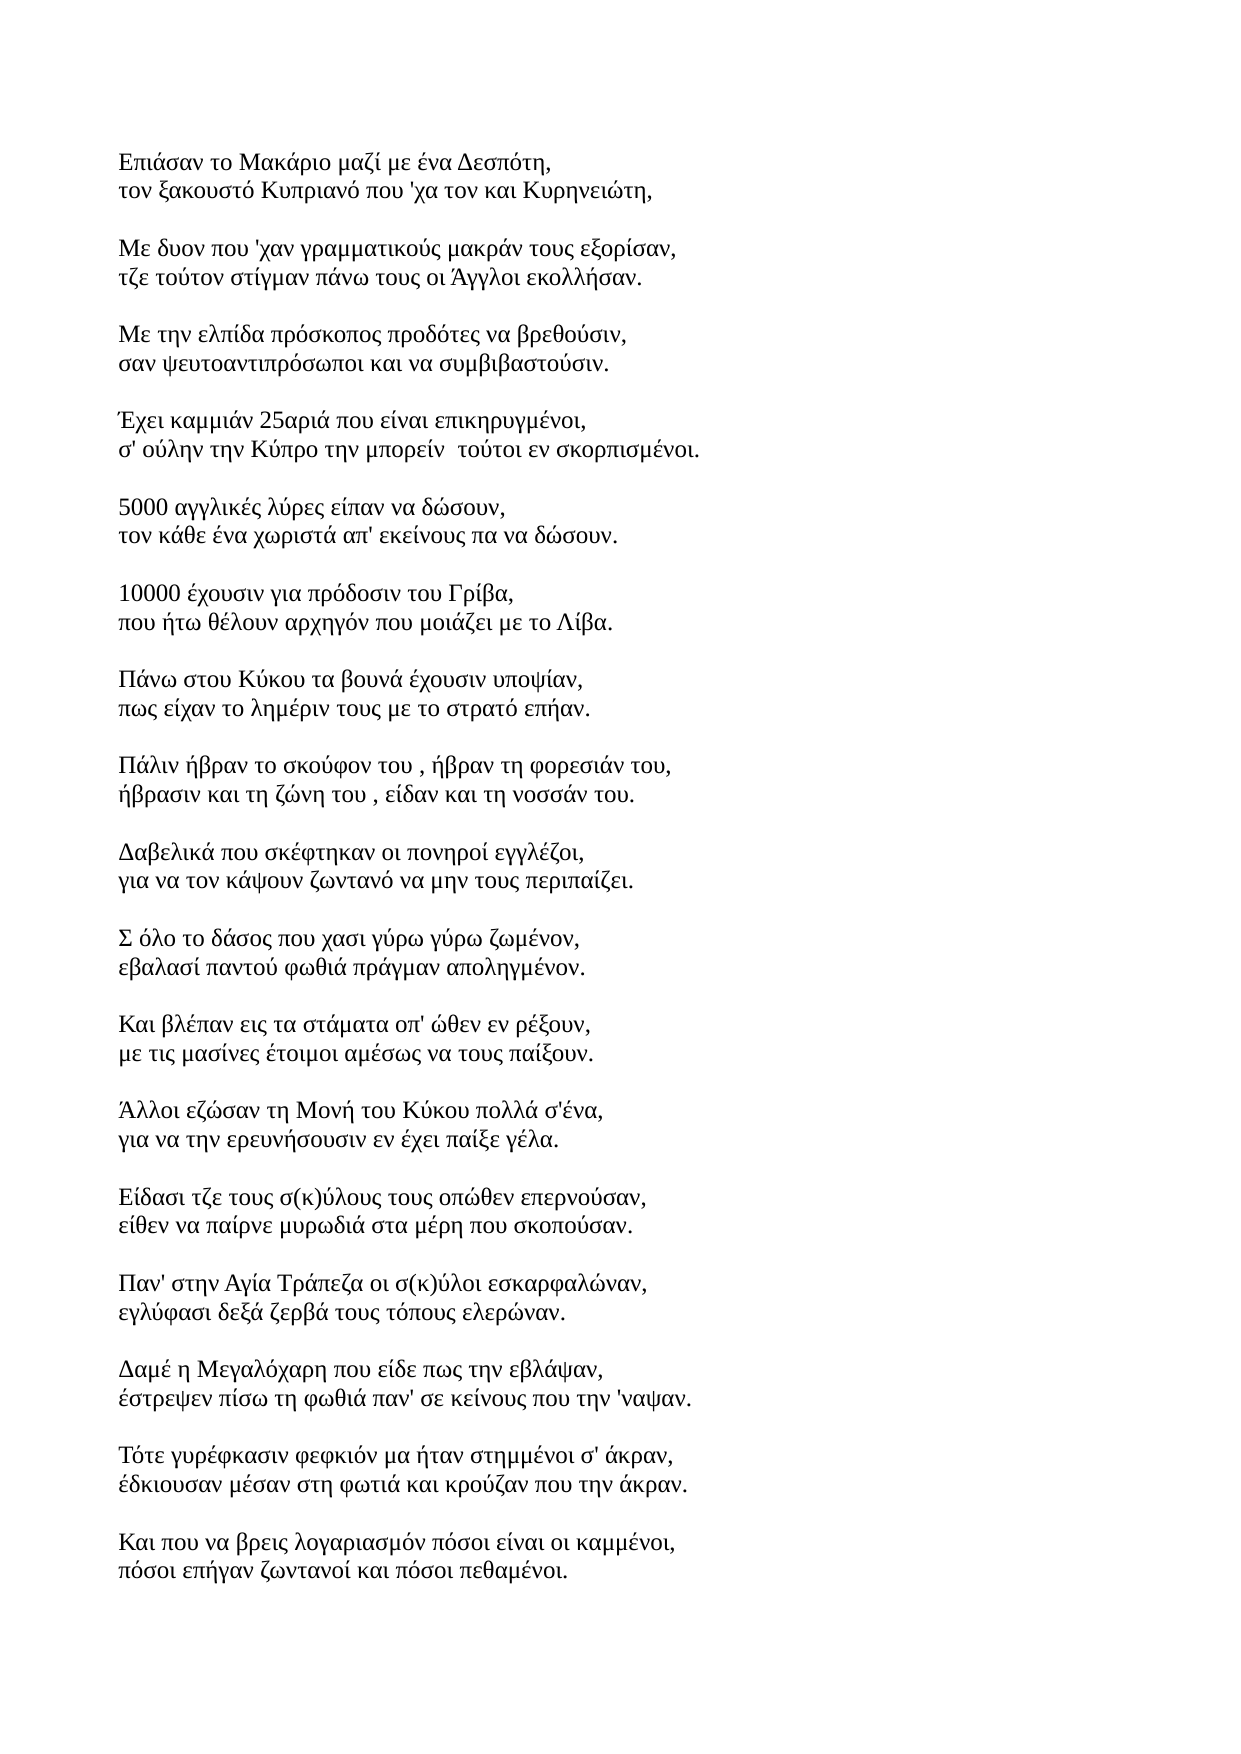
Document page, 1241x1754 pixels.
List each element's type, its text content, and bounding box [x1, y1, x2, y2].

text Επιάσαν το Μακάριο μαζί με ένα Δεσπότη, τον ξακουστό Κυπριανό που 'χα τον και Κυρηνειώτη, Με δυον που 'χαν γραμματικούς μακράν τους εξορίσαν, τζε τούτον στίγμαν πάνω τους οι Άγγλοι εκολλήσαν. Με την ελπίδα πρόσκοπος προδότες να βρεθούσιν, σαν ψευτοαντιπρόσωποι και να συμβιβαστούσιν. Έχει καμμιάν 25αριά που είναι επικηρυγμένοι, σ' ούλην την Κύπρο την μπορείν τούτοι εν σκορπισμένοι. 5000 αγγλικές λύρες είπαν να δώσουν, τον κάθε ένα χωριστά απ' εκείνους πα να δώσουν. 10000 έχουσιν για πρόδοσιν του Γρίβα, που ήτω θέλουν αρχηγόν που μοιάζει με το Λίβα. Πάνω στου Κύκου τα βουνά έχουσιν υποψίαν, πως είχαν το λημέριν τους με το στρατό επήαν. Πάλιν ήβραν το σκούφον του , ήβραν τη φορεσιάν του, ήβρασιν και τη ζώνη του , είδαν και τη νοσσάν του. Δαβελικά που σκέφτηκαν οι πονηροί εγγλέζοι, για να τον κάψουν ζωντανό να μην τους περιπαίζει. Σ όλο το δάσος που χασι γύρω γύρω ζωμένον, εβαλασί παντού φωθιά πράγμαν αποληγμένον. Και βλέπαν εις τα στάματα οπ' ώθεν εν ρέξουν, με τις μασίνες έτοιμοι αμέσως να τους παίξουν. Άλλοι εζώσαν τη Μονή του Κύκου πολλά σ'ένα, για να την ερευνήσουσιν εν έχει παίξε γέλα. Είδασι τζε τους σ(κ)ύλους τους οπώθεν επερνούσαν, είθεν να παίρνε μυρωδιά στα μέρη που σκοπούσαν. Παν' στην Αγία Τράπεζα οι σ(κ)ύλοι εσκαρφαλώναν, εγλύφασι δεξά ζερβά τους τόπους ελερώναν. Δαμέ η Μεγαλόχαρη που είδε πως την εβλάψαν, έστρεψεν πίσω τη φωθιά παν' σε κείνους που την 'ναψαν. Τότε γυρέφκασιν φεφκιόν μα ήταν στημμένοι σ' άκραν, έδκιουσαν μέσαν στη φωτιά και κρούζαν που την άκραν. Και που να βρεις λογαριασμόν πόσοι είναι οι καμμένοι, πόσοι επήγαν ζωντανοί και πόσοι πεθαμένοι. [118, 118, 1122, 1613]
